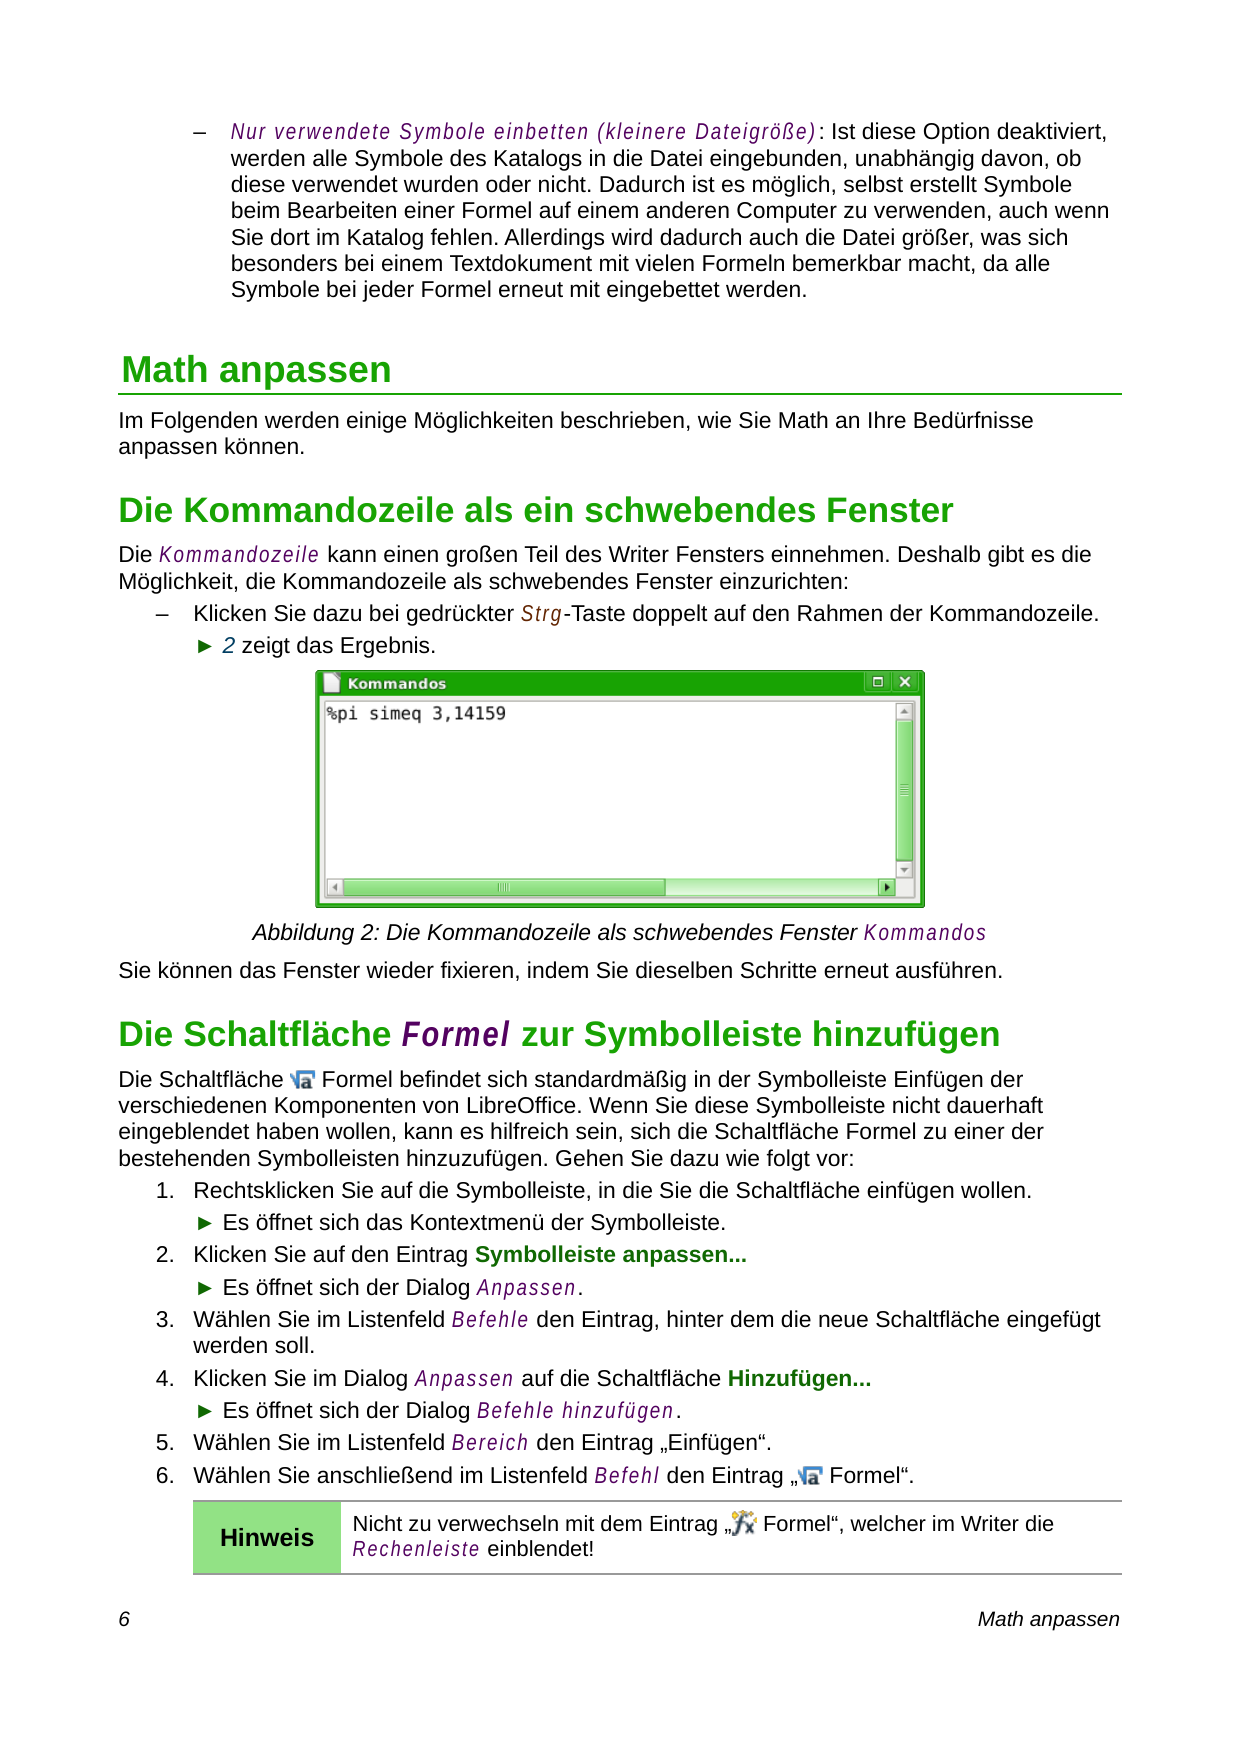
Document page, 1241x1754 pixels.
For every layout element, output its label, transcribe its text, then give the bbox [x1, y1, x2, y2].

list Es öffnet sich der Dialog Anpassen. [193, 1274, 1122, 1300]
subtitle Die Schaltfläche Formel zur Symbolleiste hinzufügen [118, 1013, 1122, 1054]
subtitle Die Kommandozeile als ein schwebendes Fenster [118, 489, 1122, 530]
picture [731, 1510, 757, 1536]
picture [315, 670, 925, 908]
picture [797, 1462, 823, 1488]
list Formel“. [823, 1462, 1122, 1488]
subtitle Math anpassen [118, 344, 1122, 393]
list Wählen Sie im Listenfeld Bereich den Eintrag „Einfügen“. [156, 1429, 1122, 1456]
table_header Hinweis [193, 1502, 341, 1573]
list Wählen Sie im Listenfeld Befehle den Eintrag, hinter dem die neue Schaltfläche eingefügt werden soll. [156, 1306, 1122, 1359]
picture [290, 1066, 316, 1092]
list Klicken Sie auf den Eintrag Symbolleiste anpassen... [156, 1241, 1122, 1268]
list Es öffnet sich der Dialog Befehle hinzufügen. [193, 1397, 1122, 1423]
text Im Folgenden werden einige Möglichkeiten beschrieben, wie Sie Math an Ihre Bedürfnisse anpassen können. [118, 407, 1122, 459]
list Klicken Sie dazu bei gedrückter Strg-Taste doppelt auf den Rahmen der Kommandozeile. [156, 600, 1122, 626]
text Die Kommandozeile kann einen großen Teil des Writer Fensters einnehmen. Deshalb gibt es die Möglichkeit, die Kommandozeile als schwebendes Fenster einzurichten: [118, 541, 1122, 594]
list Rechtsklicken Sie auf die Symbolleiste, in die Sie die Schaltfläche einfügen wollen. [156, 1177, 1122, 1203]
text Die Schaltfläche Formel befindet sich standardmäßig in der Symbolleiste Einfügen der verschiedenen Komponenten von LibreOffice. Wenn Sie diese Symbolleiste nicht dauerhaft eingeblendet haben wollen, kann es hilfreich sein, sich die Schaltfläche Formel zu einer der bestehenden Symbolleisten hinzuzufügen. Gehen Sie dazu wie folgt vor: [118, 1066, 1122, 1171]
list Klicken Sie im Dialog Anpassen auf die Schaltfläche Hinzufügen... [156, 1365, 1122, 1391]
list Nur verwendete Symbole einbetten (kleinere Dateigröße): Ist diese Option deaktiviert, werden alle Symbole des Katalogs in die Datei eingebunden, unabhängig davon, ob diese verwendet wurden oder nicht. Dadurch ist es möglich, selbst erstellt Symbole beim Bearbeiten einer Formel auf einem anderen Computer zu verwenden, auch wenn Sie dort im Katalog fehlen. Allerdings wird dadurch auch die Datei größer, was sich besonders bei einem Textdokument mit vielen Formeln bemerkbar macht, da alle Symbole bei jeder Formel erneut mit eingebettet werden. [193, 118, 1122, 303]
list Wählen Sie anschließend im Listenfeld Befehl den Eintrag „ [156, 1462, 797, 1488]
table_header Nicht zu verwechseln mit dem Eintrag „ Formel“, welcher im Writer die Rechenleiste einblendet! [341, 1502, 1122, 1573]
text Sie können das Fenster wieder fixieren, indem Sie dieselben Schritte erneut ausführen. [118, 957, 1122, 983]
list Es öffnet sich das Kontextmenü der Symbolleiste. [193, 1209, 1122, 1236]
list Abbildung 2 zeigt das Ergebnis. [193, 632, 1122, 659]
text Abbildung 2: Die Kommandozeile als schwebendes Fenster Kommandos [252, 919, 988, 945]
